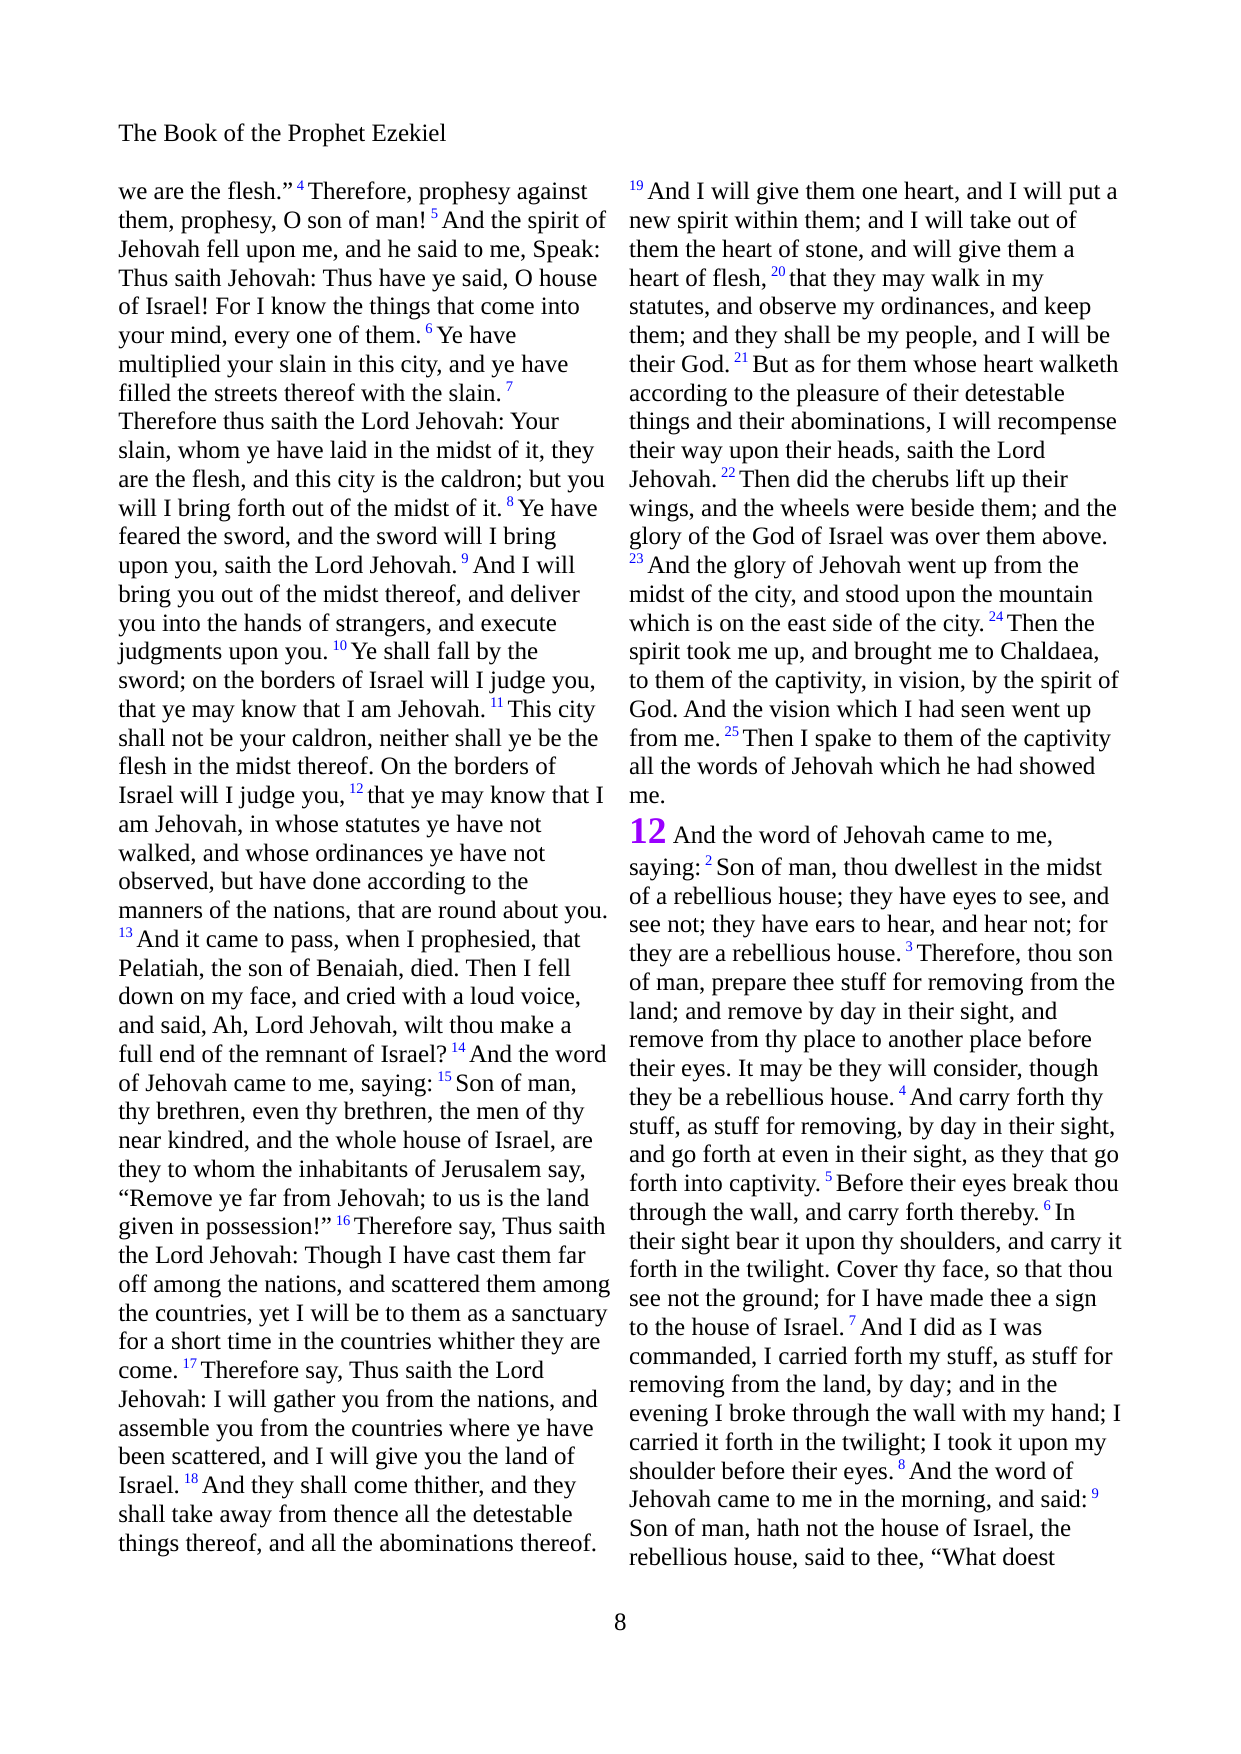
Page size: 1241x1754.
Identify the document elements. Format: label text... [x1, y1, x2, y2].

text 12 And the word of Jehovah came to me, saying: 2 Son of man, thou dwellest in the midst of a rebellious house; they have eyes to see, and see not; they have ears to hear, and hear not; for they are a rebellious house. 3 Therefore, thou son of man, prepare thee stuff for removing from the land; and remove by day in their sight, and remove from thy place to another place before their eyes. It may be they will consider, though they be a rebellious house. 4 And carry forth thy stuff, as stuff for removing, by day in their sight, and go forth at even in their sight, as they that go forth into captivity. 5 Before their eyes break thou through the wall, and carry forth thereby. 6 In their sight bear it upon thy shoulders, and carry it forth in the twilight. Cover thy face, so that thou see not the ground; for I have made thee a sign to the house of Israel. 7 And I did as I was commanded, I carried forth my stuff, as stuff for removing from the land, by day; and in the evening I broke through the wall with my hand; I carried it forth in the twilight; I took it upon my shoulder before their eyes. 8 And the word of Jehovah came to me in the morning, and said: 9 Son of man, hath not the house of Israel, the rebellious house, said to thee, “What doest [629, 809, 1122, 1571]
text 19 And I will give them one heart, and I will put a new spirit within them; and I will take out of them the heart of stone, and will give them a heart of flesh, 20 that they may walk in my statutes, and observe my ordinances, and keep them; and they shall be my people, and I will be their God. 21 But as for them whose heart walketh according to the pleasure of their detestable things and their abominations, I will recompense their way upon their heads, saith the Lord Jehovah. 22 Then did the cherubs lift up their wings, and the wheels were beside them; and the glory of the God of Israel was over them above. 23 And the glory of Jehovah went up from the midst of the city, and stood upon the mountain which is on the east side of the city. 24 Then the spirit took me up, and brought me to Chaldaea, to them of the captivity, in vision, by the spirit of God. And the vision which I had seen went up from me. 25 Then I spake to them of the captivity all the words of Jehovah which he had showed me. [629, 176, 1122, 809]
text we are the flesh.” 4 Therefore, prophesy against them, prophesy, O son of man! 5 And the spirit of Jehovah fell upon me, and he said to me, Speak: Thus saith Jehovah: Thus have ye said, O house of Israel! For I know the things that come into your mind, every one of them. 6 Ye have multiplied your slain in this city, and ye have filled the streets thereof with the slain. 7 Therefore thus saith the Lord Jehovah: Your slain, whom ye have laid in the midst of it, they are the flesh, and this city is the caldron; but you will I bring forth out of the midst of it. 8 Ye have feared the sword, and the sword will I bring upon you, saith the Lord Jehovah. 9 And I will bring you out of the midst thereof, and deliver you into the hands of strangers, and execute judgments upon you. 10 Ye shall fall by the sword; on the borders of Israel will I judge you, that ye may know that I am Jehovah. 11 This city shall not be your caldron, neither shall ye be the flesh in the midst thereof. On the borders of Israel will I judge you, 12 that ye may know that I am Jehovah, in whose statutes ye have not walked, and whose ordinances ye have not observed, but have done according to the manners of the nations, that are round about you. 13 And it came to pass, when I prophesied, that Pelatiah, the son of Benaiah, died. Then I fell down on my face, and cried with a loud voice, and said, Ah, Lord Jehovah, wilt thou make a full end of the remnant of Israel? 14 And the word of Jehovah came to me, saying: 15 Son of man, thy brethren, even thy brethren, the men of thy near kindred, and the whole house of Israel, are they to whom the inhabitants of Jerusalem say, “Remove ye far from Jehovah; to us is the land given in possession!” 16 Therefore say, Thus saith the Lord Jehovah: Though I have cast them far off among the nations, and scattered them among the countries, yet I will be to them as a sanctuary for a short time in the countries whither they are come. 17 Therefore say, Thus saith the Lord Jehovah: I will gather you from the nations, and assemble you from the countries where ye have been scattered, and I will give you the land of Israel. 18 And they shall come thither, and they shall take away from thence all the detestable things thereof, and all the abominations thereof. [118, 176, 611, 1556]
